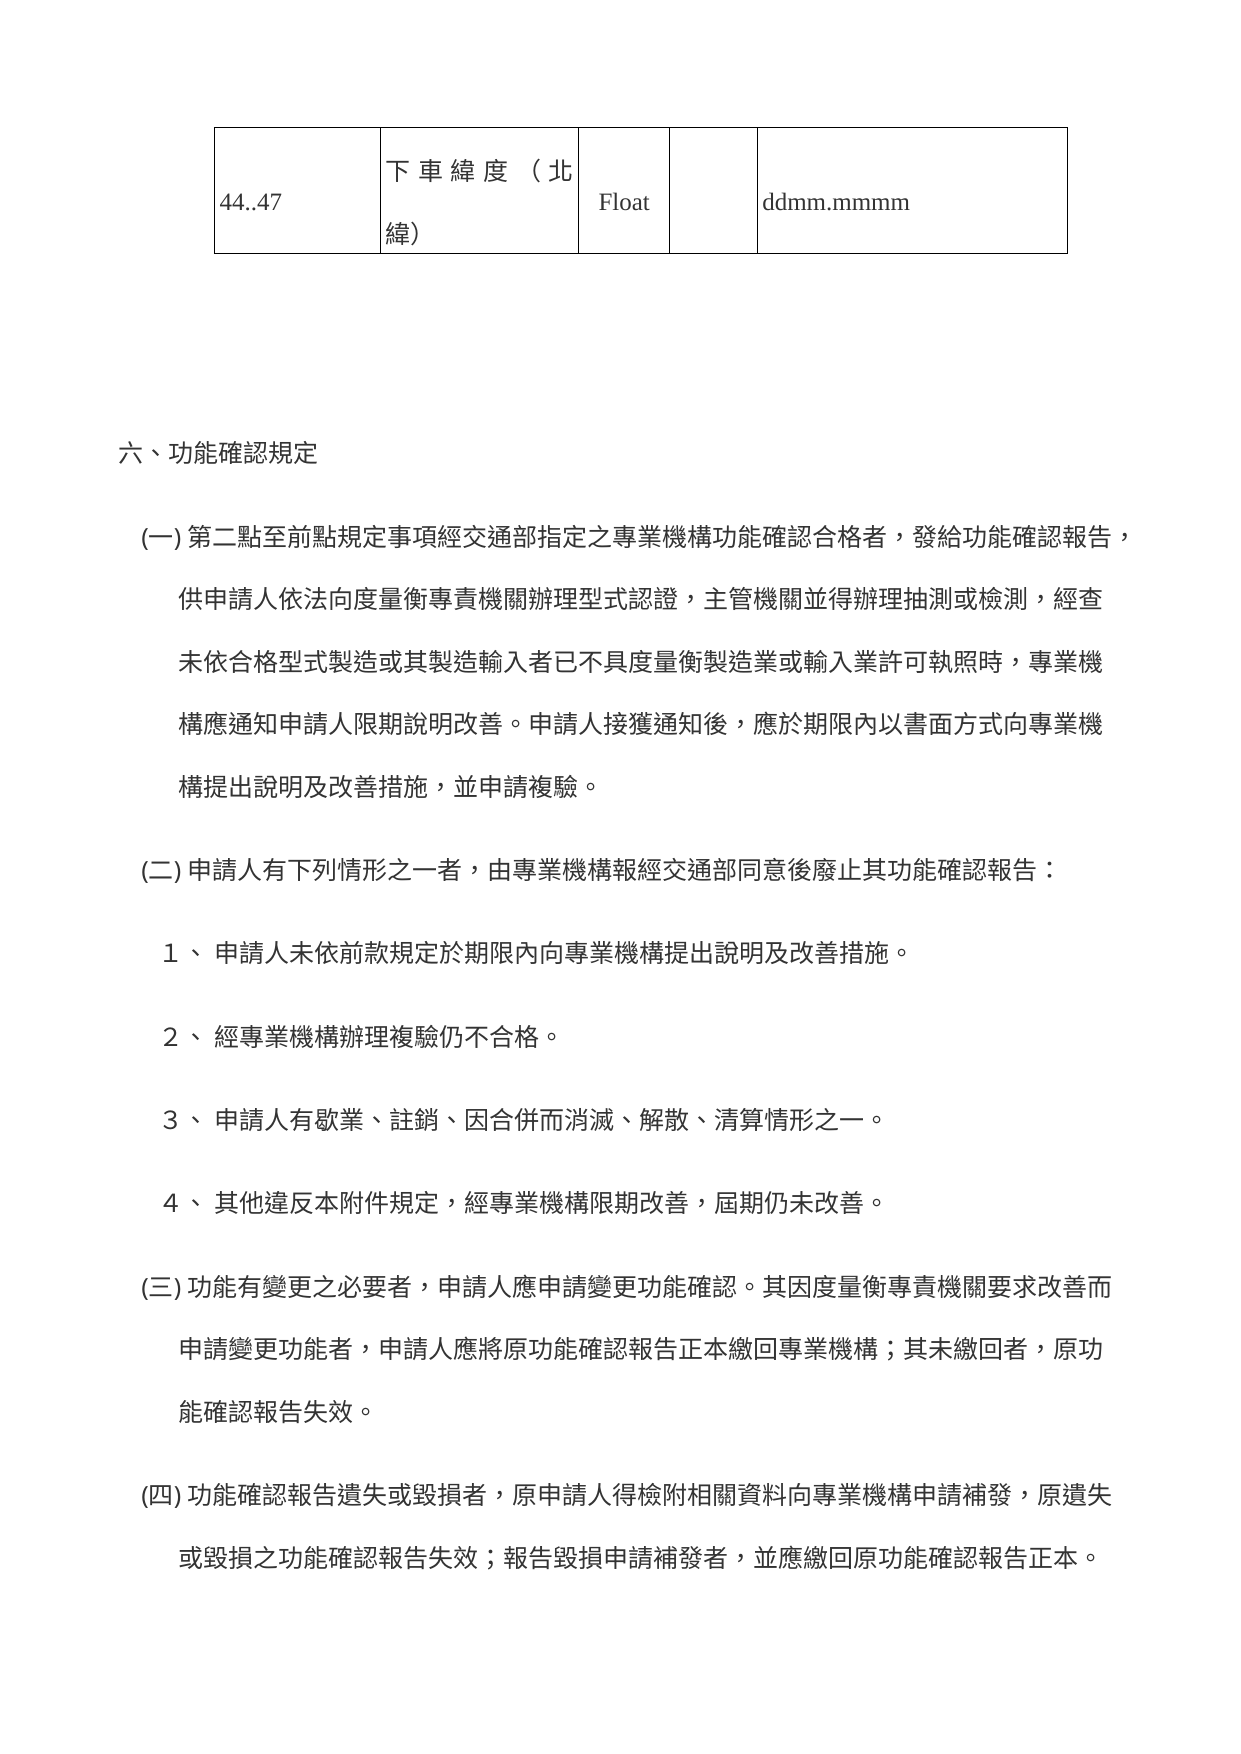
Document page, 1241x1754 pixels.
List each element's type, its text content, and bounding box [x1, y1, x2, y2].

text (二) 申請人有下列情形之一者，由專業機構報經交通部同意後廢止其功能確認報告： [141, 827, 1122, 889]
text (四) 功能確認報告遺失或毀損者，原申請人得檢附相關資料向專業機構申請補發，原遺失或毀損之功能確認報告失效；報告毀損申請補發者，並應繳回原功能確認報告正本。 [141, 1452, 1122, 1577]
table_cell [670, 128, 757, 253]
table_cell Float [579, 128, 669, 253]
text ２、 經專業機構辦理複驗仍不合格。 [159, 994, 1122, 1056]
text ４、 其他違反本附件規定，經專業機構限期改善，屆期仍未改善。 [159, 1160, 1122, 1223]
table_cell ddmm.mmmm [758, 128, 1067, 253]
table_cell 下車緯度（北緯） [381, 128, 578, 253]
text (一) 第二點至前點規定事項經交通部指定之專業機構功能確認合格者，發給功能確認報告，供申請人依法向度量衡專責機關辦理型式認證，主管機關並得辦理抽測或檢測，經查未依合格型式製造或其製造輸入者已不具度量衡製造業或輸入業許可執照時，專業機構應通知申請人限期說明改善。申請人接獲通知後，應於期限內以書面方式向專業機構提出說明及改善措施，並申請複驗。 [141, 494, 1122, 806]
text 六、功能確認規定 [118, 410, 1122, 473]
text (三) 功能有變更之必要者，申請人應申請變更功能確認。其因度量衡專責機關要求改善而申請變更功能者，申請人應將原功能確認報告正本繳回專業機構；其未繳回者，原功能確認報告失效。 [141, 1244, 1122, 1431]
table_cell 44..47 [215, 128, 380, 253]
text ３、 申請人有歇業、註銷、因合併而消滅、解散、清算情形之一。 [159, 1077, 1122, 1139]
text １、 申請人未依前款規定於期限內向專業機構提出說明及改善措施。 [159, 910, 1122, 973]
